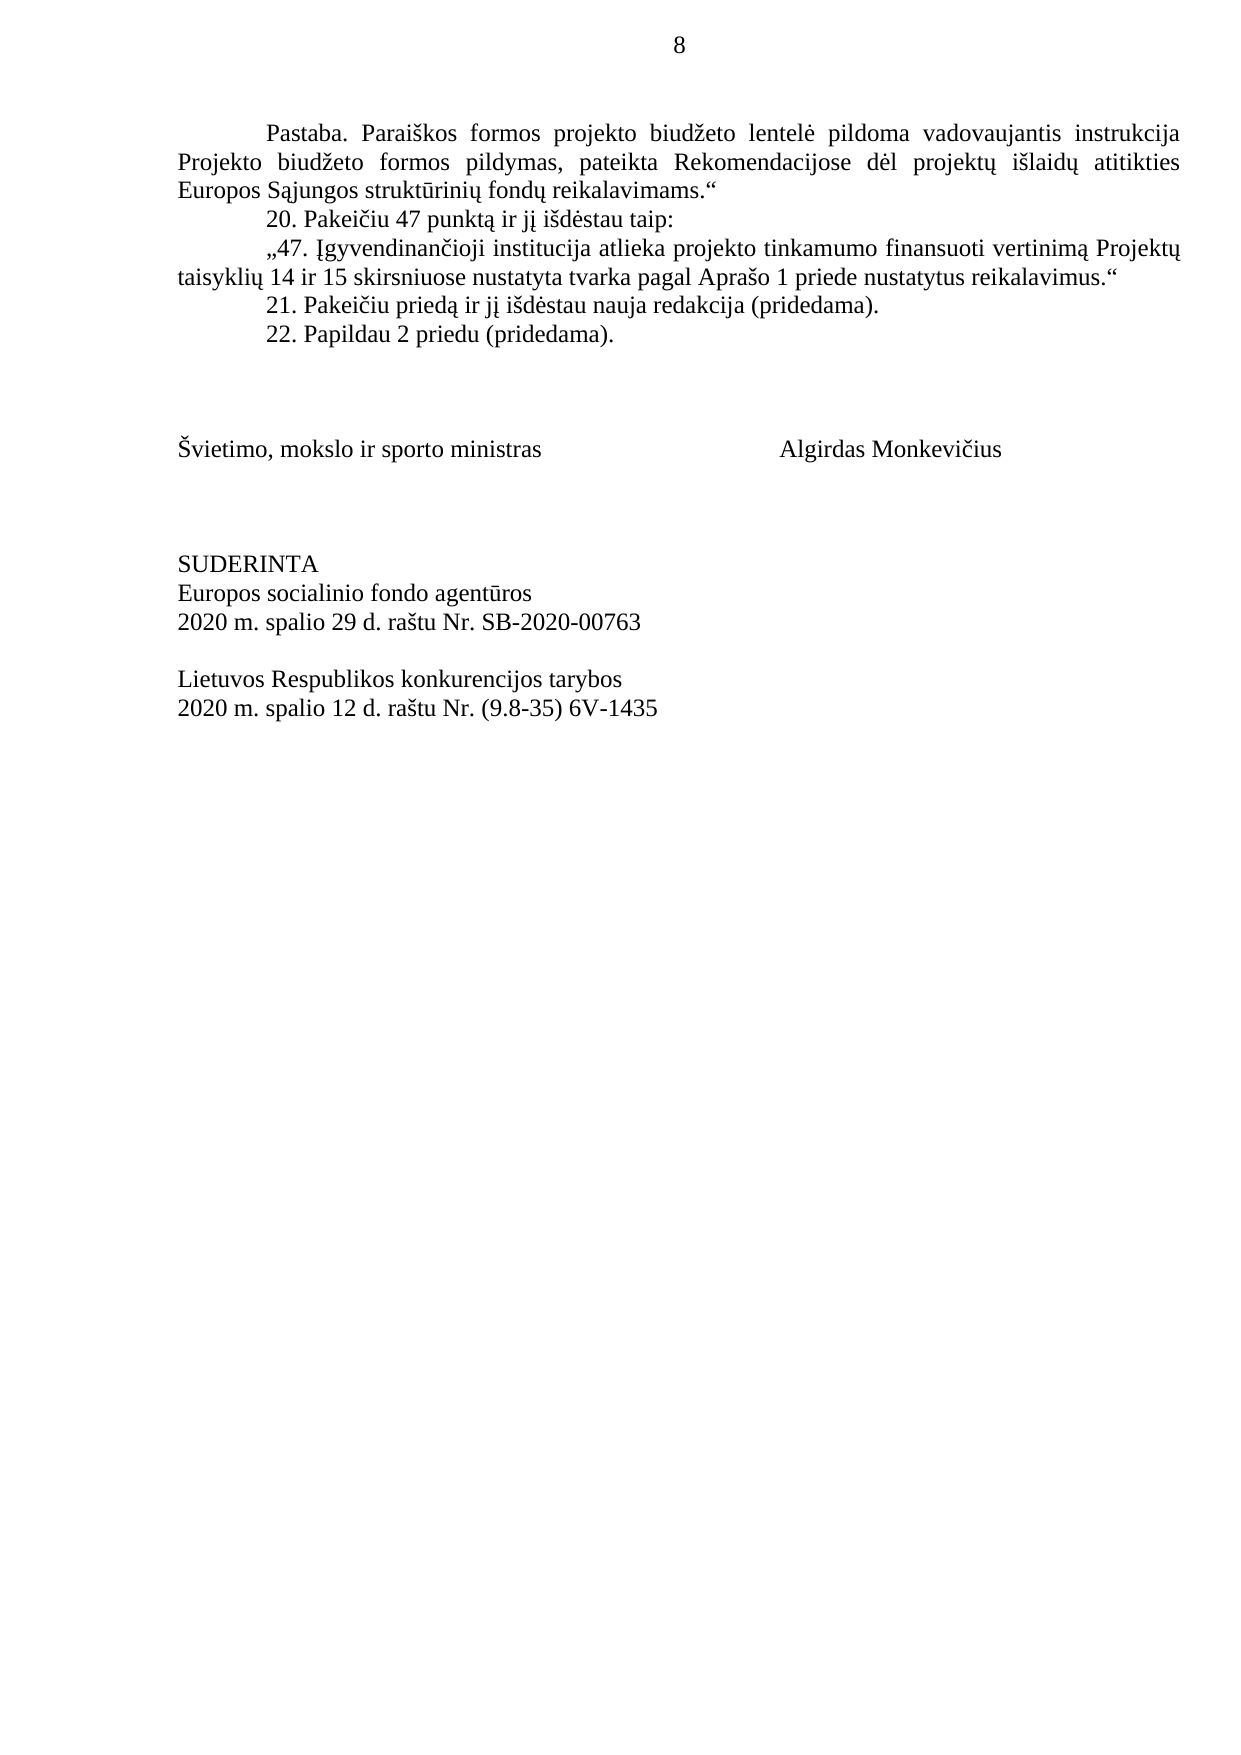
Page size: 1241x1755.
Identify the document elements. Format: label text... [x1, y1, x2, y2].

text Pastaba. Paraiškos formos projekto biudžeto lentelė pildoma vadovaujantis instrukcija Projekto biudžeto formos pildymas, pateikta Rekomendacijose dėl projektų išlaidų atitikties Europos Sąjungos struktūrinių fondų reikalavimams.“ [177, 118, 1181, 204]
text 22. Papildau 2 priedu (pridedama). [177, 319, 1181, 348]
text Švietimo, mokslo ir sporto ministras Algirdas Monkevičius [177, 434, 1170, 463]
text SUDERINTA [177, 549, 1181, 578]
text Lietuvos Respublikos konkurencijos tarybos [177, 664, 1181, 693]
text 2020 m. spalio 29 d. raštu Nr. SB-2020-00763 [177, 607, 1181, 636]
text Europos socialinio fondo agentūros [177, 578, 1181, 607]
text 21. Pakeičiu priedą ir jį išdėstau nauja redakcija (pridedama). [266, 291, 1181, 319]
text „47. Įgyvendinančioji institucija atlieka projekto tinkamumo finansuoti vertinimą Projektų taisyklių 14 ir 15 skirsniuose nustatyta tvarka pagal Aprašo 1 priede nustatytus reikalavimus.“ [177, 233, 1181, 291]
text 20. Pakeičiu 47 punktą ir jį išdėstau taip: [266, 204, 1181, 233]
text 2020 m. spalio 12 d. raštu Nr. (9.8-35) 6V-1435 [177, 693, 1181, 722]
